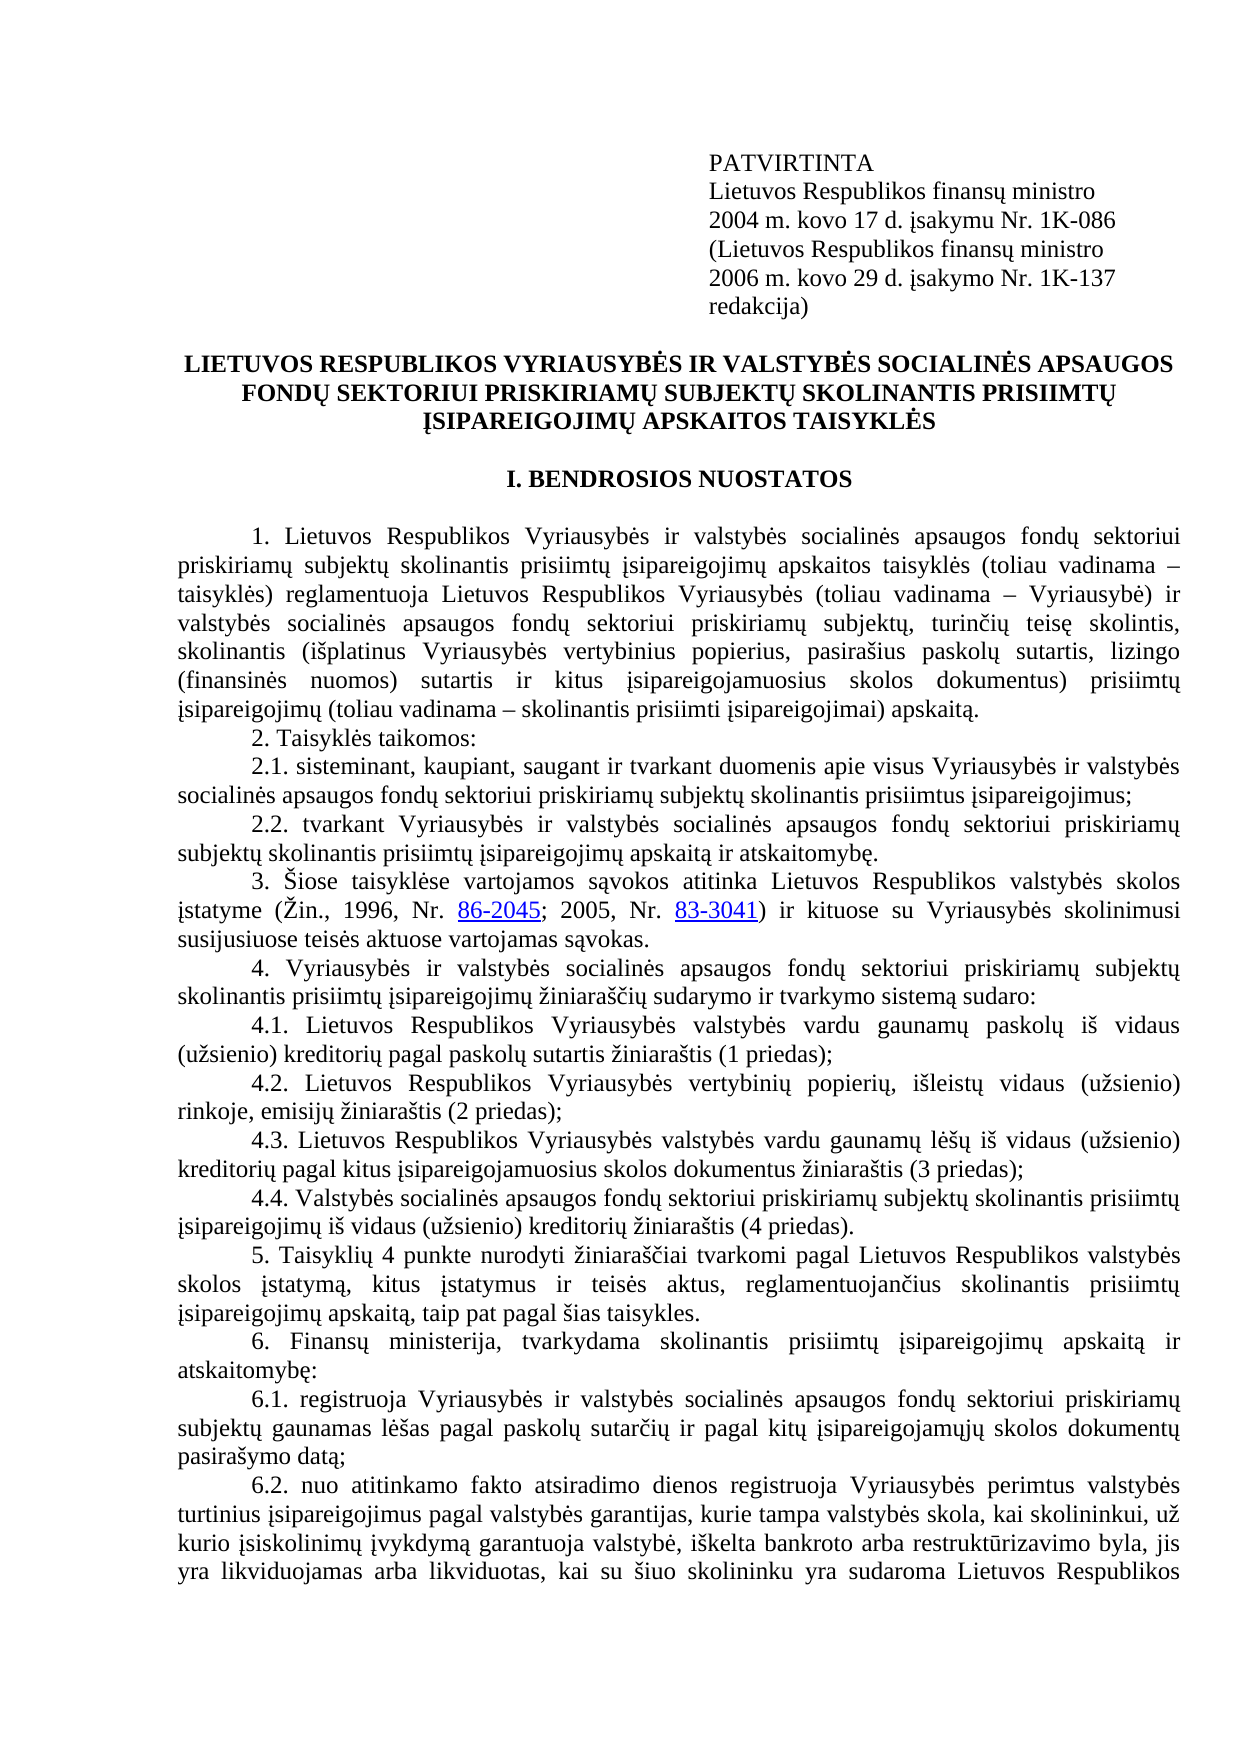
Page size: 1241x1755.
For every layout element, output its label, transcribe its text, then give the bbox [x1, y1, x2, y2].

text 6.2. nuo atitinkamo fakto atsiradimo dienos registruoja Vyriausybės perimtus valstybės turtinius įsipareigojimus pagal valstybės garantijas, kurie tampa valstybės skola, kai skolininkui, už kurio įsiskolinimų įvykdymą garantuoja valstybė, iškelta bankroto arba restruktūrizavimo byla, jis yra likviduojamas arba likviduotas, kai su šiuo skolininku yra sudaroma Lietuvos Respublikos [177, 1470, 1181, 1585]
text (Lietuvos Respublikos finansų ministro [177, 234, 1181, 263]
text 2004 m. kovo 17 d. įsakymu Nr. 1K-086 [177, 205, 1181, 234]
text 4.3. Lietuvos Respublikos Vyriausybės valstybės vardu gaunamų lėšų iš vidaus (užsienio) kreditorių pagal kitus įsipareigojamuosius skolos dokumentus žiniaraštis (3 priedas); [177, 1125, 1181, 1183]
text 6.1. registruoja Vyriausybės ir valstybės socialinės apsaugos fondų sektoriui priskiriamų subjektų gaunamas lėšas pagal paskolų sutarčių ir pagal kitų įsipareigojamųjų skolos dokumentų pasirašymo datą; [177, 1384, 1181, 1470]
text 2. Taisyklės taikomos: [177, 723, 1181, 751]
text 4.2. Lietuvos Respublikos Vyriausybės vertybinių popierių, išleistų vidaus (užsienio) rinkoje, emisijų žiniaraštis (2 priedas); [177, 1068, 1181, 1125]
text Lietuvos Respublikos finansų ministro [177, 176, 1181, 205]
text I. BENDROSIOS NUOSTATOS [177, 464, 1181, 493]
text LIETUVOS RESPUBLIKOS VYRIAUSYBĖS IR VALSTYBĖS SOCIALINĖS APSAUGOS FONDŲ SEKTORIUI PRISKIRIAMŲ SUBJEKTŲ SKOLINANTIS PRISIIMTŲ ĮSIPAREIGOJIMŲ APSKAITOS TAISYKLĖS [177, 349, 1181, 435]
text PATVIRTINTA [177, 148, 1181, 176]
text 1. Lietuvos Respublikos Vyriausybės ir valstybės socialinės apsaugos fondų sektoriui priskiriamų subjektų skolinantis prisiimtų įsipareigojimų apskaitos taisyklės (toliau vadinama – taisyklės) reglamentuoja Lietuvos Respublikos Vyriausybės (toliau vadinama – Vyriausybė) ir valstybės socialinės apsaugos fondų sektoriui priskiriamų subjektų, turinčių teisę skolintis, skolinantis (išplatinus Vyriausybės vertybinius popierius, pasirašius paskolų sutartis, lizingo (finansinės nuomos) sutartis ir kitus įsipareigojamuosius skolos dokumentus) prisiimtų įsipareigojimų (toliau vadinama – skolinantis prisiimti įsipareigojimai) apskaitą. [177, 521, 1181, 723]
text 4.4. Valstybės socialinės apsaugos fondų sektoriui priskiriamų subjektų skolinantis prisiimtų įsipareigojimų iš vidaus (užsienio) kreditorių žiniaraštis (4 priedas). [177, 1183, 1181, 1240]
text 4.1. Lietuvos Respublikos Vyriausybės valstybės vardu gaunamų paskolų iš vidaus (užsienio) kreditorių pagal paskolų sutartis žiniaraštis (1 priedas); [177, 1010, 1181, 1068]
text 2006 m. kovo 29 d. įsakymo Nr. 1K-137 [177, 263, 1181, 291]
text 2.2. tvarkant Vyriausybės ir valstybės socialinės apsaugos fondų sektoriui priskiriamų subjektų skolinantis prisiimtų įsipareigojimų apskaitą ir atskaitomybę. [177, 809, 1181, 866]
text 6. Finansų ministerija, tvarkydama skolinantis prisiimtų įsipareigojimų apskaitą ir atskaitomybę: [177, 1326, 1181, 1384]
text 3. Šiose taisyklėse vartojamos sąvokos atitinka Lietuvos Respublikos valstybės skolos įstatyme (Žin., 1996, Nr. 86-2045; 2005, Nr. 83-3041) ir kituose su Vyriausybės skolinimusi susijusiuose teisės aktuose vartojamas sąvokas. [177, 866, 1181, 953]
text redakcija) [177, 291, 1181, 320]
text 2.1. sisteminant, kaupiant, saugant ir tvarkant duomenis apie visus Vyriausybės ir valstybės socialinės apsaugos fondų sektoriui priskiriamų subjektų skolinantis prisiimtus įsipareigojimus; [177, 751, 1181, 809]
text 4. Vyriausybės ir valstybės socialinės apsaugos fondų sektoriui priskiriamų subjektų skolinantis prisiimtų įsipareigojimų žiniaraščių sudarymo ir tvarkymo sistemą sudaro: [177, 953, 1181, 1010]
text 5. Taisyklių 4 punkte nurodyti žiniaraščiai tvarkomi pagal Lietuvos Respublikos valstybės skolos įstatymą, kitus įstatymus ir teisės aktus, reglamentuojančius skolinantis prisiimtų įsipareigojimų apskaitą, taip pat pagal šias taisykles. [177, 1240, 1181, 1326]
